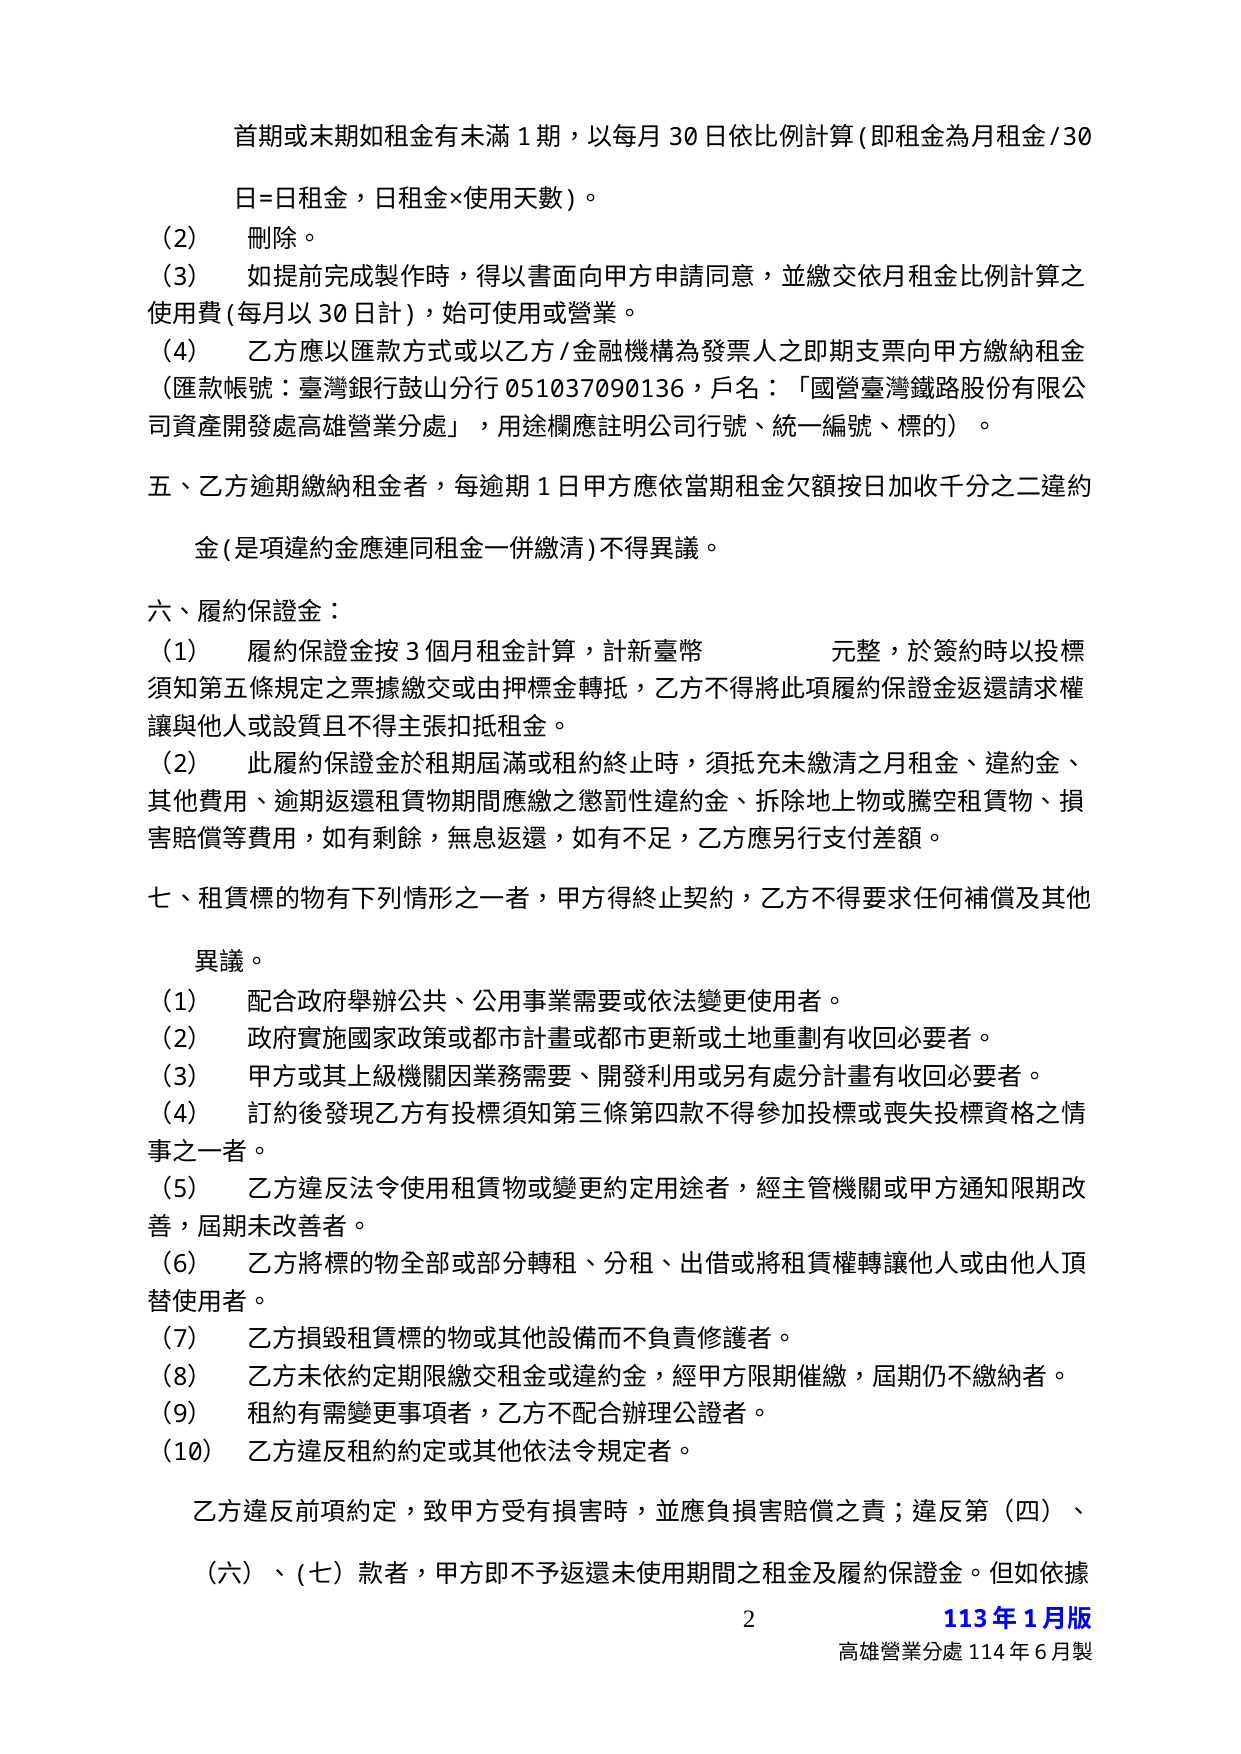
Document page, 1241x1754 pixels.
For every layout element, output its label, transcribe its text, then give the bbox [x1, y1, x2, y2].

list 配合政府舉辦公共、公用事業需要或依法變更使用者。 [148, 980, 1087, 1018]
list 刪除。 [148, 218, 1087, 255]
list 如提前完成製作時，得以書面向甲方申請同意，並繳交依月租金比例計算之使用費(每月以30日計)，始可使用或營業。 [148, 255, 1087, 330]
list 乙方違反法令使用租賃物或變更約定用途者，經主管機關或甲方通知限期改善，屆期未改善者。 [148, 1168, 1087, 1243]
text 六、履約保證金： [148, 568, 1092, 630]
text 七、租賃標的物有下列情形之一者，甲方得終止契約，乙方不得要求任何補償及其他異議。 [148, 855, 1092, 980]
list 租約有需變更事項者，乙方不配合辦理公證者。 [148, 1393, 1087, 1430]
list 乙方將標的物全部或部分轉租、分租、出借或將租賃權轉讓他人或由他人頂替使用者。 [148, 1243, 1087, 1318]
list 乙方損毀租賃標的物或其他設備而不負責修護者。 [148, 1318, 1087, 1355]
list 訂約後發現乙方有投標須知第三條第四款不得參加投標或喪失投標資格之情事之一者。 [148, 1093, 1087, 1168]
list 履約保證金按3個月租金計算，計新臺幣 元整，於簽約時以投標須知第五條規定之票據繳交或由押標金轉抵，乙方不得將此項履約保證金返還請求權讓與他人或設質且不得主張扣抵租金。 [148, 630, 1087, 743]
list 此履約保證金於租期屆滿或租約終止時，須抵充未繳清之月租金、違約金、其他費用、逾期返還租賃物期間應繳之懲罰性違約金、拆除地上物或騰空租賃物、損害賠償等費用，如有剩餘，無息返還，如有不足，乙方應另行支付差額。 [148, 743, 1087, 855]
text 乙方違反前項約定，致甲方受有損害時，並應負損害賠償之責；違反第（四）、（六）、(七）款者，甲方即不予返還未使用期間之租金及履約保證金。但如依據 [192, 1468, 1092, 1593]
list 乙方未依約定期限繳交租金或違約金，經甲方限期催繳，屆期仍不繳納者。 [148, 1355, 1087, 1393]
text 首期或末期如租金有未滿1期，以每月30日依比例計算(即租金為月租金/30日=日租金，日租金×使用天數)。 [233, 93, 1092, 218]
list 乙方應以匯款方式或以乙方/金融機構為發票人之即期支票向甲方繳納租金（匯款帳號：臺灣銀行鼓山分行051037090136，戶名：「國營臺灣鐵路股份有限公司資產開發處高雄營業分處」，用途欄應註明公司行號、統一編號、標的）。 [148, 330, 1087, 443]
list 乙方違反租約約定或其他依法令規定者。 [148, 1430, 1087, 1468]
text 五、乙方逾期繳納租金者，每逾期1日甲方應依當期租金欠額按日加收千分之二違約金(是項違約金應連同租金一併繳清)不得異議。 [148, 443, 1092, 568]
list 甲方或其上級機關因業務需要、開發利用或另有處分計畫有收回必要者。 [148, 1055, 1087, 1093]
list 政府實施國家政策或都市計畫或都市更新或土地重劃有收回必要者。 [148, 1018, 1087, 1055]
